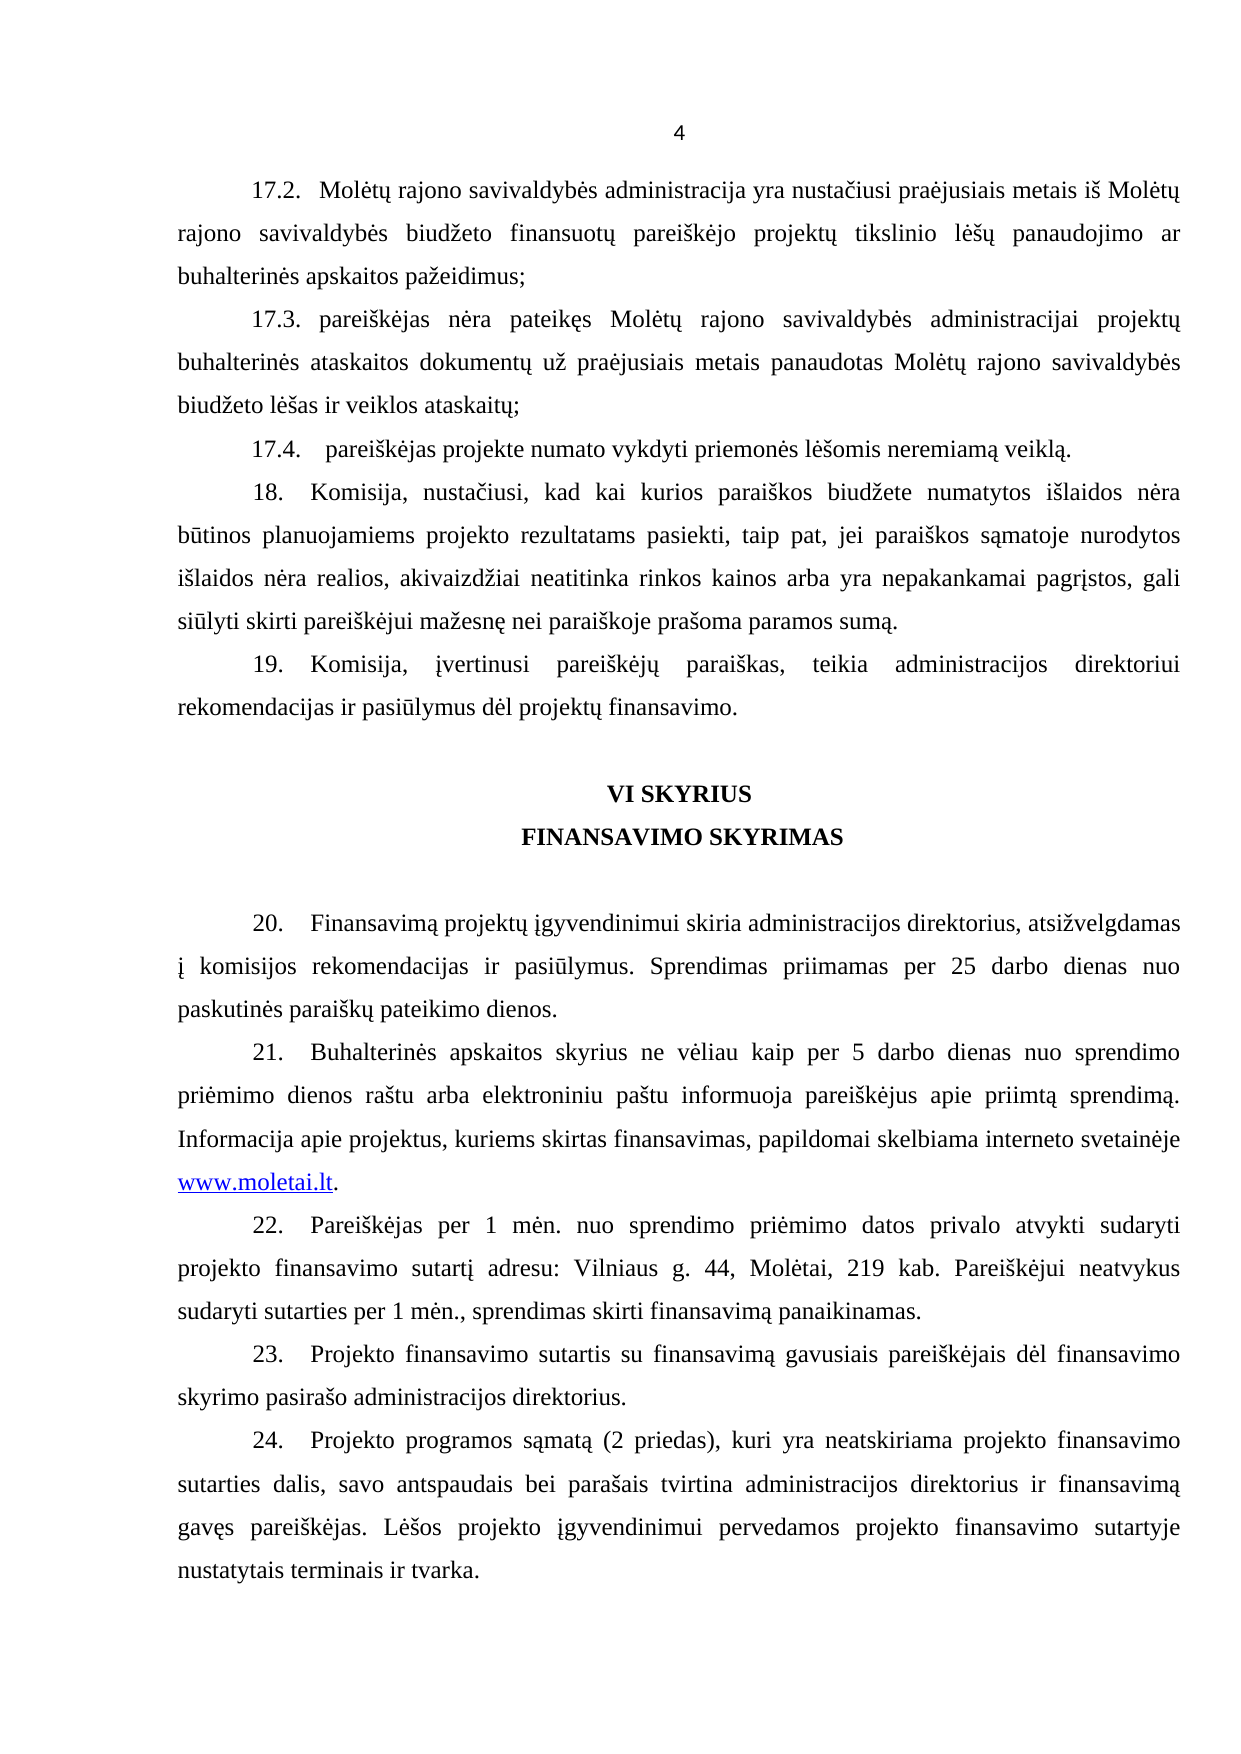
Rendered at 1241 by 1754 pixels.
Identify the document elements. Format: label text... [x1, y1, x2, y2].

text 19. Komisija, įvertinusi pareiškėjų paraiškas, teikia administracijos direktoriui rekomendacijas ir pasiūlymus dėl projektų finansavimo. [177, 649, 1181, 721]
text 22. Pareiškėjas per 1 mėn. nuo sprendimo priėmimo datos privalo atvykti sudaryti projekto finansavimo sutartį adresu: Vilniaus g. 44, Molėtai, 219 kab. Pareiškėjui neatvykus sudaryti sutarties per 1 mėn., sprendimas skirti finansavimą panaikinamas. [177, 1210, 1181, 1325]
text 17.4. pareiškėjas projekte numato vykdyti priemonės lėšomis neremiamą veiklą. [177, 434, 1181, 462]
text FINANSAVIMO SKYRIMAS [177, 822, 1181, 851]
text 20. Finansavimą projektų įgyvendinimui skiria administracijos direktorius, atsižvelgdamas į komisijos rekomendacijas ir pasiūlymus. Sprendimas priimamas per 25 darbo dienas nuo paskutinės paraiškų pateikimo dienos. [177, 908, 1181, 1023]
text 17.3. pareiškėjas nėra pateikęs Molėtų rajono savivaldybės administracijai projektų buhalterinės ataskaitos dokumentų už praėjusiais metais panaudotas Molėtų rajono savivaldybės biudžeto lėšas ir veiklos ataskaitų; [177, 304, 1181, 419]
text 18. Komisija, nustačiusi, kad kai kurios paraiškos biudžete numatytos išlaidos nėra būtinos planuojamiems projekto rezultatams pasiekti, taip pat, jei paraiškos sąmatoje nurodytos išlaidos nėra realios, akivaizdžiai neatitinka rinkos kainos arba yra nepakankamai pagrįstos, gali siūlyti skirti pareiškėjui mažesnę nei paraiškoje prašoma paramos sumą. [177, 477, 1181, 635]
text 24. Projekto programos sąmatą (2 priedas), kuri yra neatskiriama projekto finansavimo sutarties dalis, savo antspaudais bei parašais tvirtina administracijos direktorius ir finansavimą gavęs pareiškėjas. Lėšos projekto įgyvendinimui pervedamos projekto finansavimo sutartyje nustatytais terminais ir tvarka. [177, 1426, 1181, 1584]
text 21. Buhalterinės apskaitos skyrius ne vėliau kaip per 5 darbo dienas nuo sprendimo priėmimo dienos raštu arba elektroniniu paštu informuoja pareiškėjus apie priimtą sprendimą. Informacija apie projektus, kuriems skirtas finansavimas, papildomai skelbiama interneto svetainėje www.moletai.lt. [177, 1037, 1181, 1196]
text 23. Projekto finansavimo sutartis su finansavimą gavusiais pareiškėjais dėl finansavimo skyrimo pasirašo administracijos direktorius. [177, 1339, 1181, 1411]
text 17.2. Molėtų rajono savivaldybės administracija yra nustačiusi praėjusiais metais iš Molėtų rajono savivaldybės biudžeto finansuotų pareiškėjo projektų tikslinio lėšų panaudojimo ar buhalterinės apskaitos pažeidimus; [177, 175, 1181, 290]
text VI SKYRIUS [177, 779, 1181, 807]
